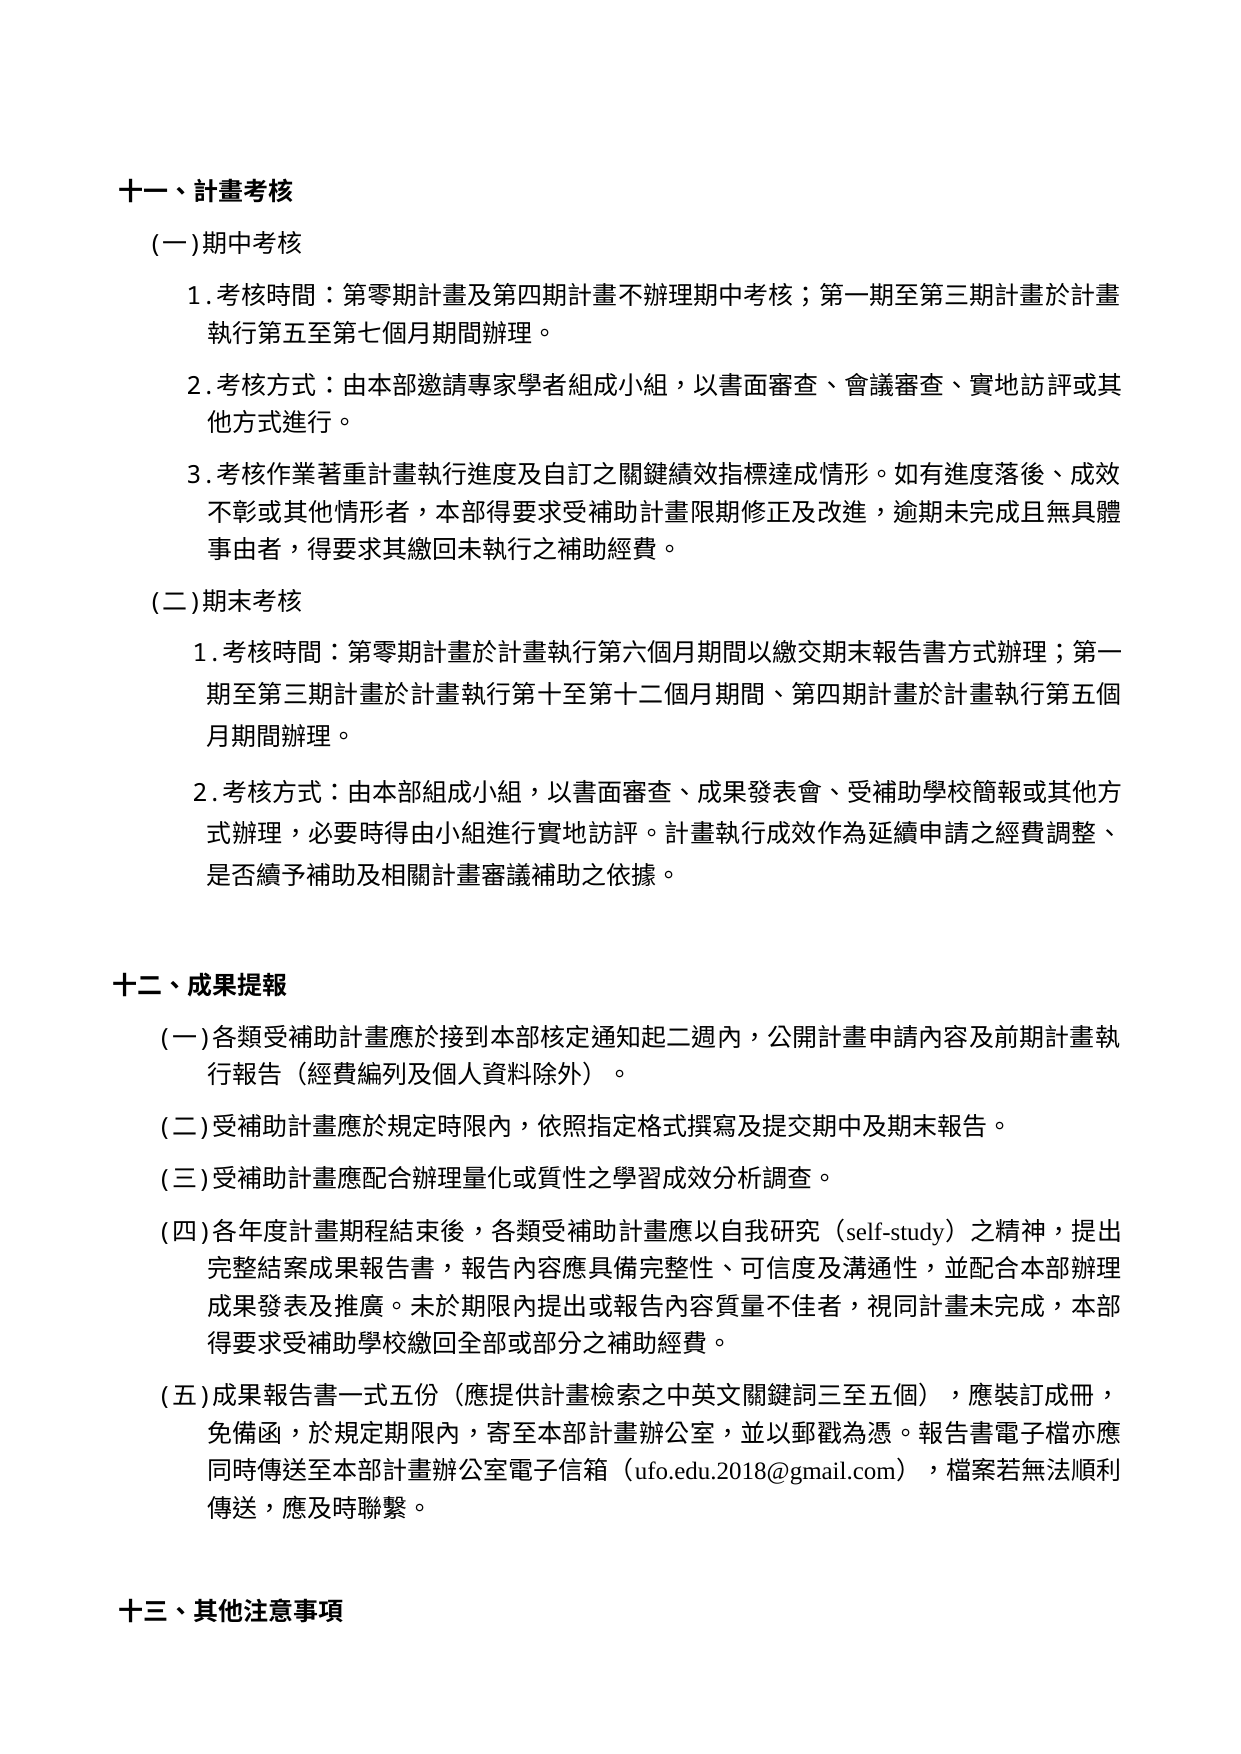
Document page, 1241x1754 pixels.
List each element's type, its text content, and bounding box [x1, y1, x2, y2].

text 2.考核方式：由本部組成小組，以書面審查、成果發表會、受補助學校簡報或其他方式辦理，必要時得由小組進行實地訪評。計畫執行成效作為延續申請之經費調整、是否續予補助及相關計畫審議補助之依據。 [192, 772, 1122, 892]
text 1.考核時間：第零期計畫於計畫執行第六個月期間以繳交期末報告書方式辦理；第一期至第三期計畫於計畫執行第十至第十二個月期間、第四期計畫於計畫執行第五個月期間辦理。 [192, 633, 1122, 752]
text (五)成果報告書一式五份（應提供計畫檢索之中英文關鍵詞三至五個），應裝訂成冊，免備函，於規定期限內，寄至本部計畫辦公室，並以郵戳為憑。報告書電子檔亦應同時傳送至本部計畫辦公室電子信箱（ufo.edu.2018@gmail.com），檔案若無法順利傳送，應及時聯繫。 [157, 1374, 1122, 1524]
text 十一、計畫考核 [118, 170, 1122, 208]
text (三)受補助計畫應配合辦理量化或質性之學習成效分析調查。 [157, 1158, 1122, 1195]
text 1.考核時間：第零期計畫及第四期計畫不辦理期中考核；第一期至第三期計畫於計畫執行第五至第七個月期間辦理。 [186, 274, 1122, 349]
text (一)期中考核 [148, 222, 1122, 260]
text 3.考核作業著重計畫執行進度及自訂之關鍵績效指標達成情形。如有進度落後、成效不彰或其他情形者，本部得要求受補助計畫限期修正及改進，逾期未完成且無具體事由者，得要求其繳回未執行之補助經費。 [186, 453, 1122, 566]
text 十二、成果提報 [112, 964, 1122, 1001]
text 2.考核方式：由本部邀請專家學者組成小組，以書面審查、會議審查、實地訪評或其他方式進行。 [186, 364, 1122, 439]
text (二)受補助計畫應於規定時限內，依照指定格式撰寫及提交期中及期末報告。 [157, 1106, 1122, 1143]
text (二)期末考核 [148, 581, 1122, 618]
text (一)各類受補助計畫應於接到本部核定通知起二週內，公開計畫申請內容及前期計畫執行報告（經費編列及個人資料除外）。 [157, 1016, 1122, 1091]
text (四)各年度計畫期程結束後，各類受補助計畫應以自我研究（self-study）之精神，提出完整結案成果報告書，報告內容應具備完整性、可信度及溝通性，並配合本部辦理成果發表及推廣。未於期限內提出或報告內容質量不佳者，視同計畫未完成，本部得要求受補助學校繳回全部或部分之補助經費。 [157, 1210, 1122, 1360]
text 十三、其他注意事項 [118, 1591, 1122, 1627]
